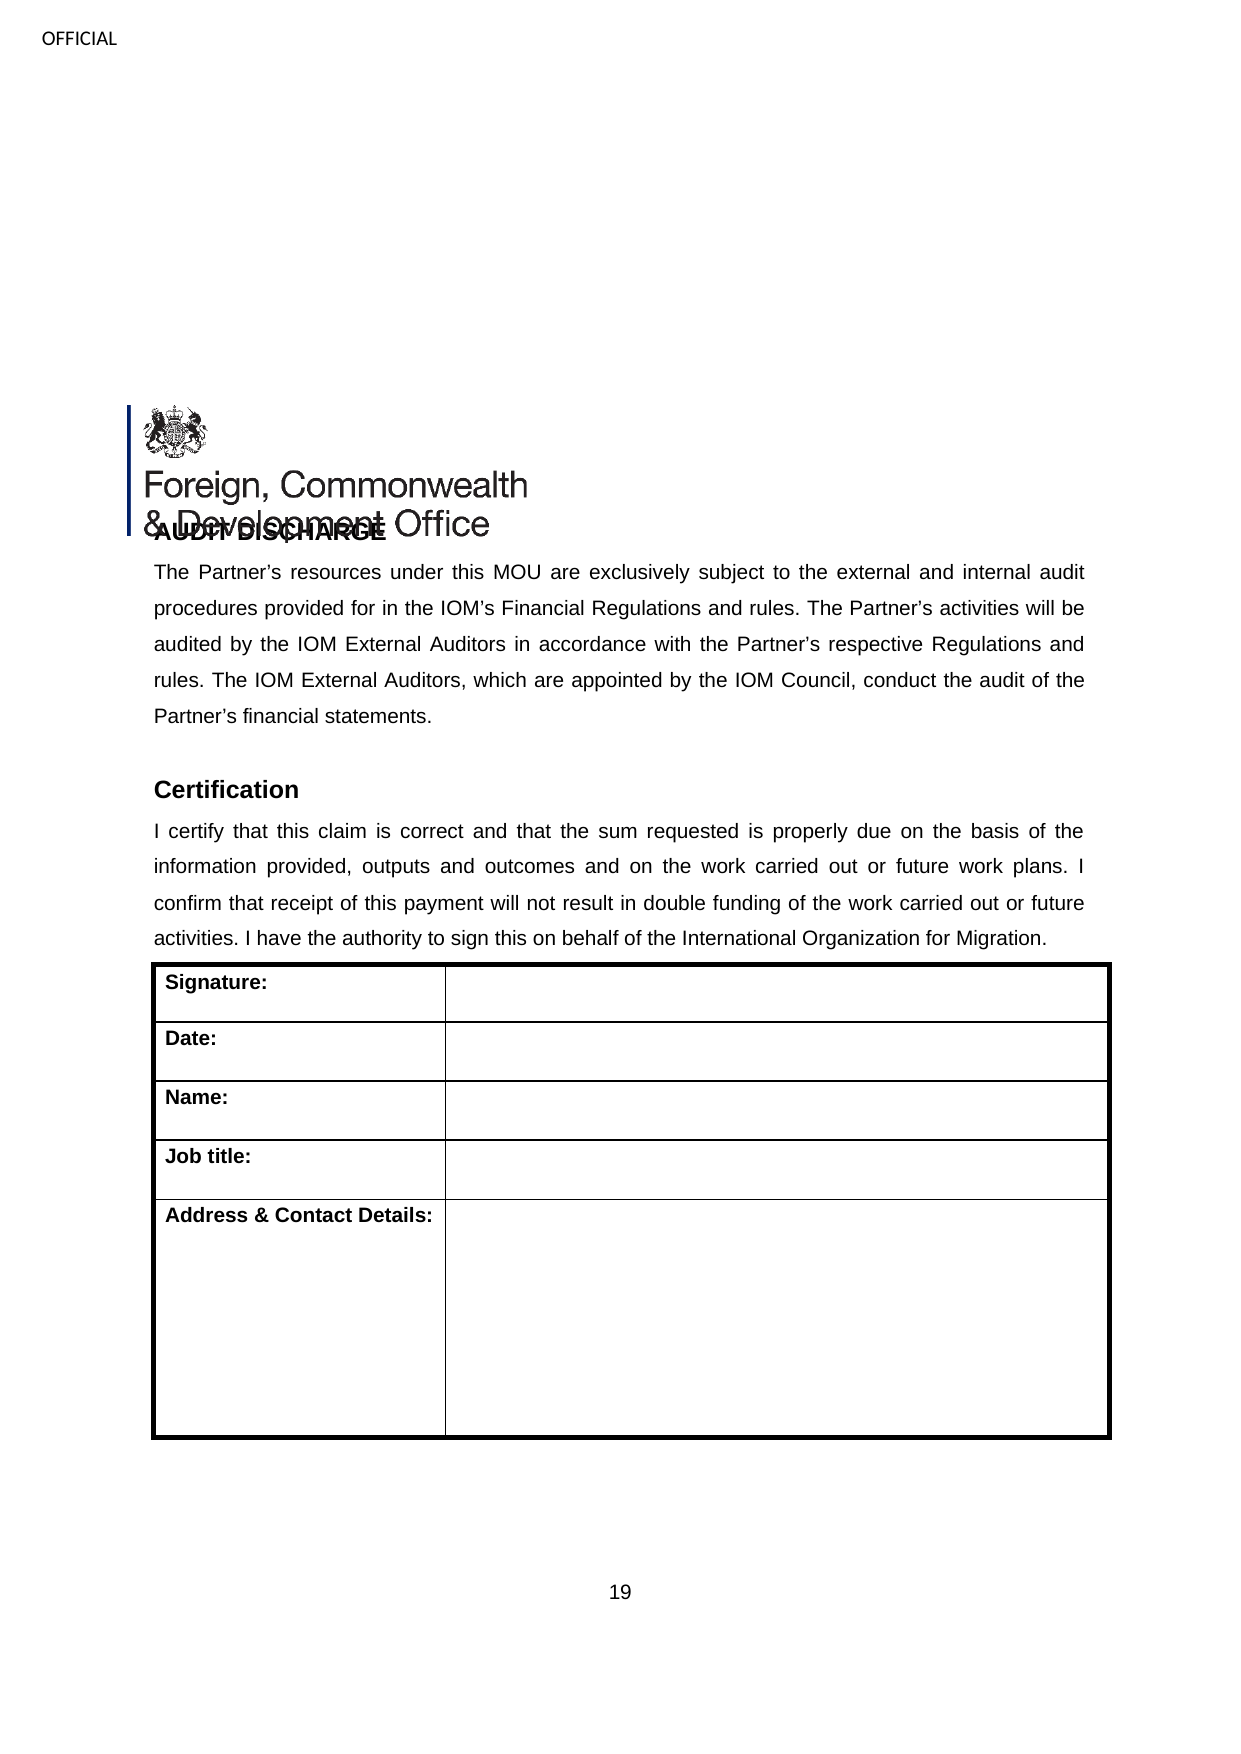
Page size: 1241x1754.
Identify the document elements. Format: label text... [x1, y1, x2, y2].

text I certify that this claim is correct and that the sum requested is properly due on the basis of the information provided, outputs and outcomes and on the work carried out or future work plans. I confirm that receipt of this payment will not result in double funding of the work carried out or future activities. I have the authority to sign this on behalf of the International Organization for Migration. [153, 818, 1087, 950]
table_cell [446, 1200, 1107, 1435]
table_cell Name: [156, 1082, 445, 1139]
table_cell Job title: [156, 1141, 445, 1198]
table_cell Date: [156, 1023, 445, 1080]
table_header [446, 967, 1107, 1021]
table_header Signature: [156, 967, 445, 1021]
text The Partner’s resources under this MOU are exclusively subject to the external and internal audit procedures provided for in the IOM’s Financial Regulations and rules. The Partner’s activities will be audited by the IOM External Auditors in accordance with the Partner’s respective Regulations and rules. The IOM External Auditors, which are appointed by the IOM Council, conduct the audit of the Partner’s financial statements. [153, 560, 1087, 727]
table_cell [446, 1141, 1107, 1198]
text Certification [153, 775, 1087, 804]
table_cell [446, 1082, 1107, 1139]
table_cell Address & Contact Details: [156, 1200, 445, 1435]
table_cell [446, 1023, 1107, 1080]
text AUDIT DISCHARGE [153, 517, 1087, 545]
